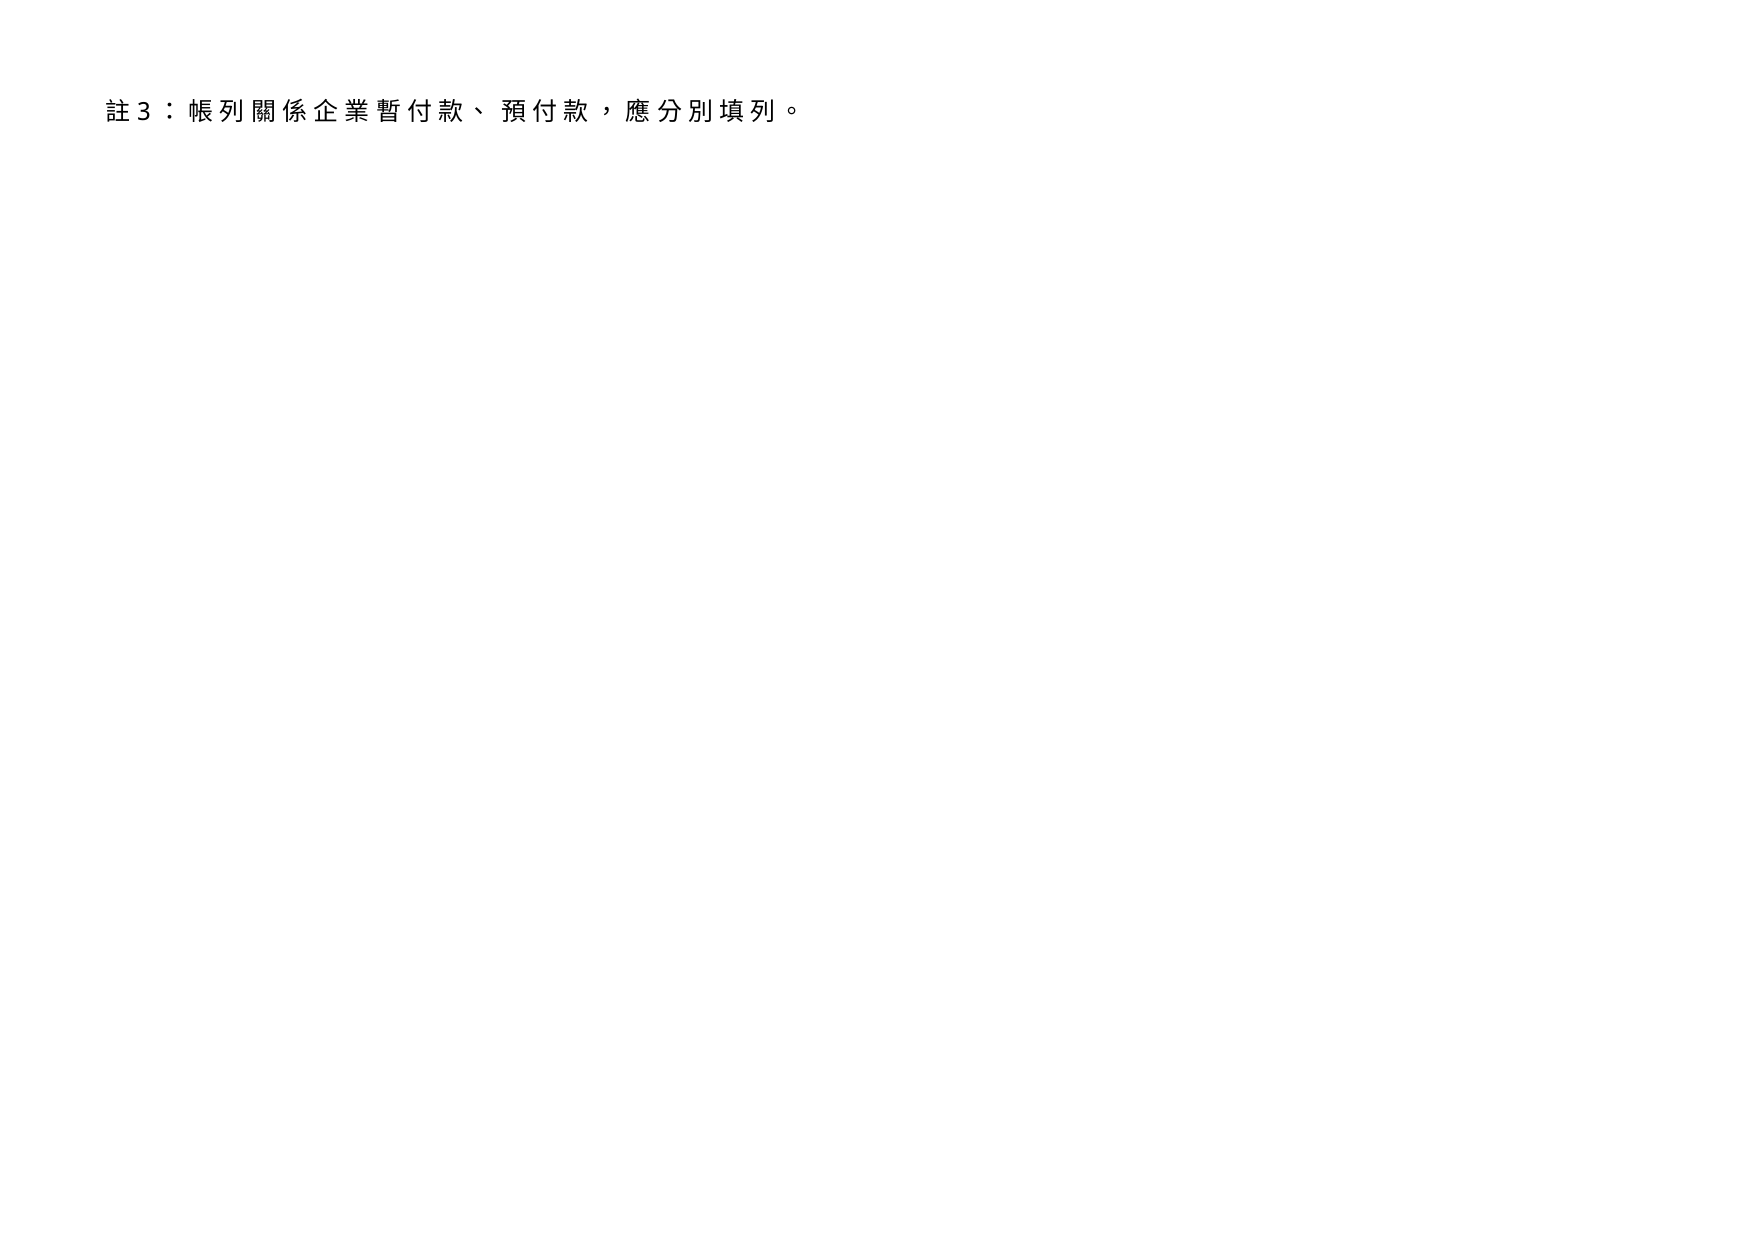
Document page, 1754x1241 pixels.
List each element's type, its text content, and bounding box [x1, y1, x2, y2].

text 註3：帳列關係企業暫付款、預付款，應分別填列。 [60, 68, 1664, 131]
